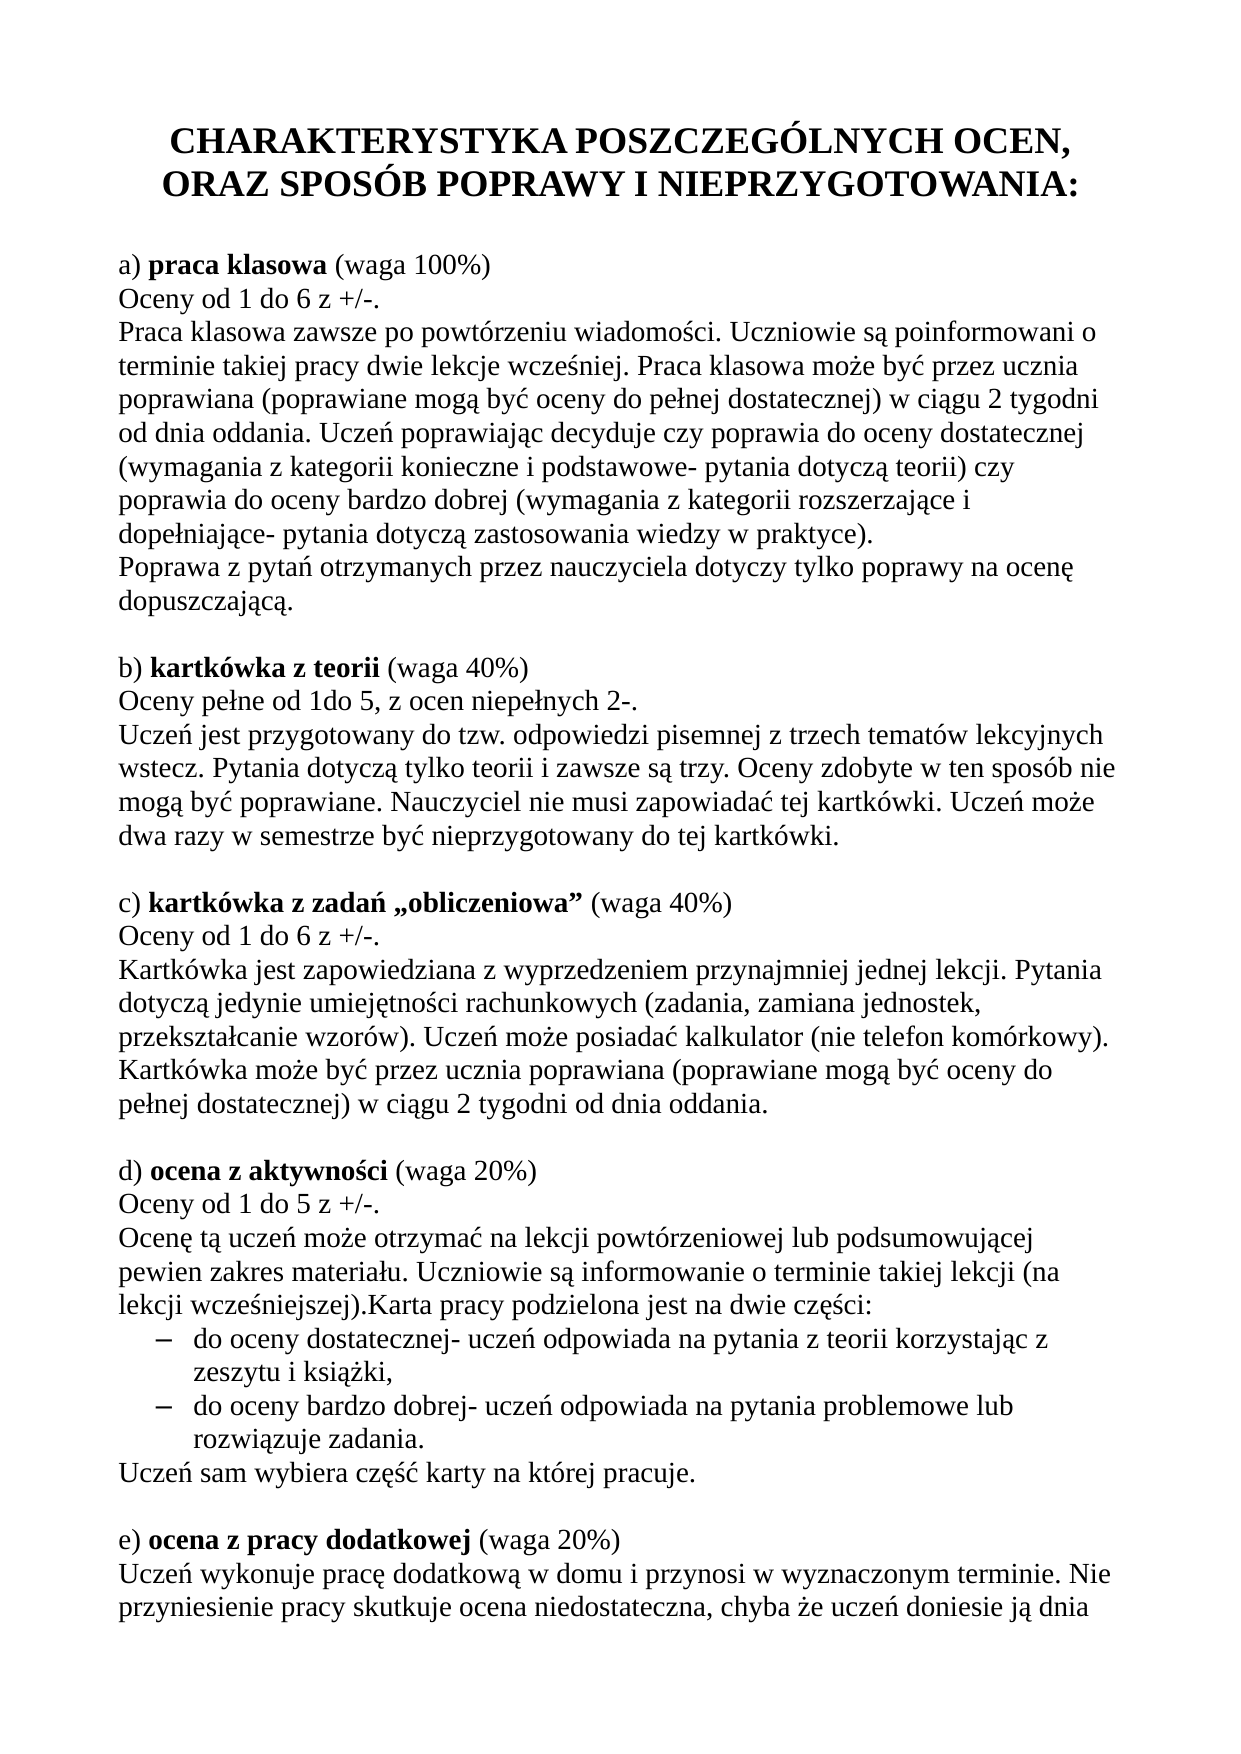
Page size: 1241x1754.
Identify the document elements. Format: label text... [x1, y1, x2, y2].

list do oceny bardzo dobrej- uczeń odpowiada na pytania problemowe lub rozwiązuje zadania. [156, 1388, 1122, 1455]
text Oceny od 1 do 6 z +/-. [118, 281, 1122, 314]
text Uczeń jest przygotowany do tzw. odpowiedzi pisemnej z trzech tematów lekcyjnych wstecz. Pytania dotyczą tylko teorii i zawsze są trzy. Oceny zdobyte w ten sposób nie mogą być poprawiane. Nauczyciel nie musi zapowiadać tej kartkówki. Uczeń może dwa razy w semestrze być nieprzygotowany do tej kartkówki. [118, 717, 1122, 851]
text Praca klasowa zawsze po powtórzeniu wiadomości. Uczniowie są poinformowani o terminie takiej pracy dwie lekcje wcześniej. Praca klasowa może być przez ucznia poprawiana (poprawiane mogą być oceny do pełnej dostatecznej) w ciągu 2 tygodni od dnia oddania. Uczeń poprawiając decyduje czy poprawia do oceny dostatecznej (wymagania z kategorii konieczne i podstawowe- pytania dotyczą teorii) czy poprawia do oceny bardzo dobrej (wymagania z kategorii rozszerzające i dopełniające- pytania dotyczą zastosowania wiedzy w praktyce). [118, 314, 1122, 549]
text Ocenę tą uczeń może otrzymać na lekcji powtórzeniowej lub podsumowującej pewien zakres materiału. Uczniowie są informowanie o terminie takiej lekcji (na lekcji wcześniejszej).Karta pracy podzielona jest na dwie części: [118, 1220, 1122, 1321]
list do oceny dostatecznej- uczeń odpowiada na pytania z teorii korzystając z zeszytu i książki, [156, 1321, 1122, 1388]
text Uczeń sam wybiera część karty na której pracuje. [118, 1455, 1122, 1489]
text b) kartkówka z teorii (waga 40%) [118, 650, 1122, 683]
text c) kartkówka z zadań „obliczeniowa” (waga 40%) [118, 885, 1122, 918]
text Kartkówka jest zapowiedziana z wyprzedzeniem przynajmniej jednej lekcji. Pytania dotyczą jedynie umiejętności rachunkowych (zadania, zamiana jednostek, przekształcanie wzorów). Uczeń może posiadać kalkulator (nie telefon komórkowy). Kartkówka może być przez ucznia poprawiana (poprawiane mogą być oceny do pełnej dostatecznej) w ciągu 2 tygodni od dnia oddania. [118, 952, 1122, 1119]
text Oceny pełne od 1do 5, z ocen niepełnych 2-. [118, 683, 1122, 717]
text a) praca klasowa (waga 100%) [118, 247, 1122, 281]
text CHARAKTERYSTYKA POSZCZEGÓLNYCH OCEN, ORAZ SPOSÓB POPRAWY I NIEPRZYGOTOWANIA: [118, 118, 1122, 204]
text Uczeń wykonuje pracę dodatkową w domu i przynosi w wyznaczonym terminie. Nie przyniesienie pracy skutkuje ocena niedostateczna, chyba że uczeń doniesie ją dnia [118, 1556, 1122, 1623]
text e) ocena z pracy dodatkowej (waga 20%) [118, 1522, 1122, 1556]
text Oceny od 1 do 5 z +/-. [118, 1187, 1122, 1220]
text Poprawa z pytań otrzymanych przez nauczyciela dotyczy tylko poprawy na ocenę dopuszczającą. [118, 549, 1122, 616]
text d) ocena z aktywności (waga 20%) [118, 1153, 1122, 1187]
text Oceny od 1 do 6 z +/-. [118, 918, 1122, 952]
